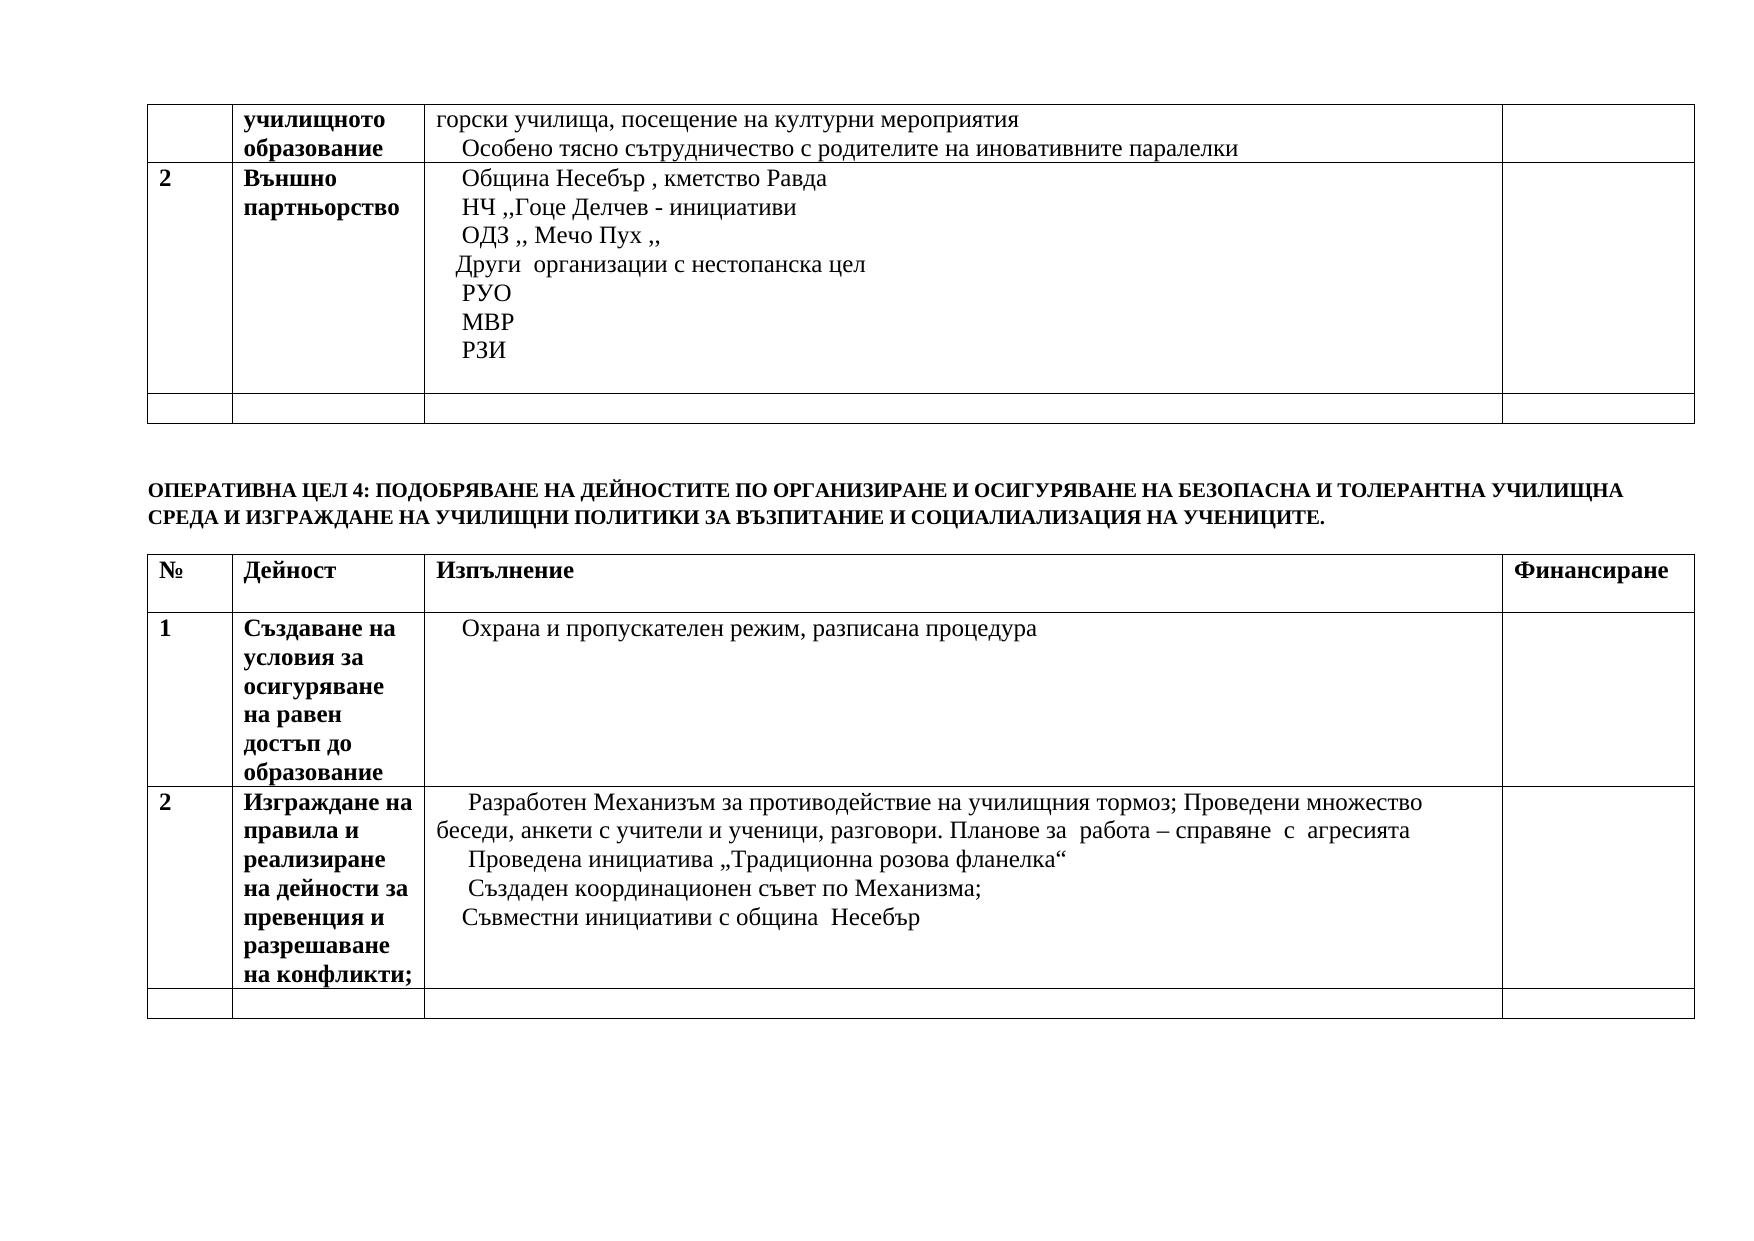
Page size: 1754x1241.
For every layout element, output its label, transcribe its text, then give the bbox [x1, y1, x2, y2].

table_cell [233, 989, 424, 1018]
table_cell 2 [148, 787, 232, 988]
table_cell [1503, 989, 1694, 1018]
table_cell [1503, 613, 1694, 786]
table_cell [425, 394, 1502, 423]
table_cell [233, 394, 424, 423]
table_header Дейност [233, 555, 424, 612]
table_cell Създаване на условия за осигуряване на равен достъп до образование [233, 613, 424, 786]
table_header Изпълнение [425, 555, 1502, 612]
table_cell Изграждане на правила и реализиране на дейности за превенция и разрешаване на конфликти; [233, 787, 424, 988]
table_cell 1 [148, 613, 232, 786]
table_cell  Разработен Механизъм за противодействие на училищния тормоз; Проведени множество беседи, анкети с учители и ученици, разговори. Планове за работа – справяне с агресията  Проведена инициатива „Традиционна розова фланелка“  Създаден координационен съвет по Механизма;  Съвместни инициативи с община Несебър [425, 787, 1502, 988]
table_cell [148, 105, 232, 162]
table_cell [148, 394, 232, 423]
table_cell горски училища, посещение на културни мероприятия  Особено тясно сътрудничество с родителите на иновативните паралелки [425, 105, 1502, 162]
table_cell [1503, 787, 1694, 988]
table_cell  Община Несебър , кметство Равда  НЧ ,,Гоце Делчев - инициативи  ОДЗ ,, Мечо Пух ,, Други организации с нестопанска цел  РУО  МВР  РЗИ [425, 163, 1502, 393]
table_header Финансиране [1503, 555, 1694, 612]
table_cell 2 [148, 163, 232, 393]
table_cell [148, 989, 232, 1018]
table_cell Външно партньорство [233, 163, 424, 393]
table_cell  Охрана и пропускателен режим, разписана процедура [425, 613, 1502, 786]
table_cell училищното образование [233, 105, 424, 162]
table_cell [1503, 394, 1694, 423]
table_cell [1503, 105, 1694, 162]
text ОПЕРАТИВНА ЦЕЛ 4: ПОДОБРЯВАНЕ НА ДЕЙНОСТИТЕ ПО ОРГАНИЗИРАНЕ И ОСИГУРЯВАНЕ НА БЕЗОПАСНА И ТОЛЕРАНТНА УЧИЛИЩНА СРЕДА И ИЗГРАЖДАНЕ НА УЧИЛИЩНИ ПОЛИТИКИ ЗА ВЪЗПИТАНИЕ И СОЦИАЛИАЛИЗАЦИЯ НА УЧЕНИЦИТЕ. [148, 478, 1668, 529]
table_header № [148, 555, 232, 612]
table_cell [425, 989, 1502, 1018]
table_cell [1503, 163, 1694, 393]
